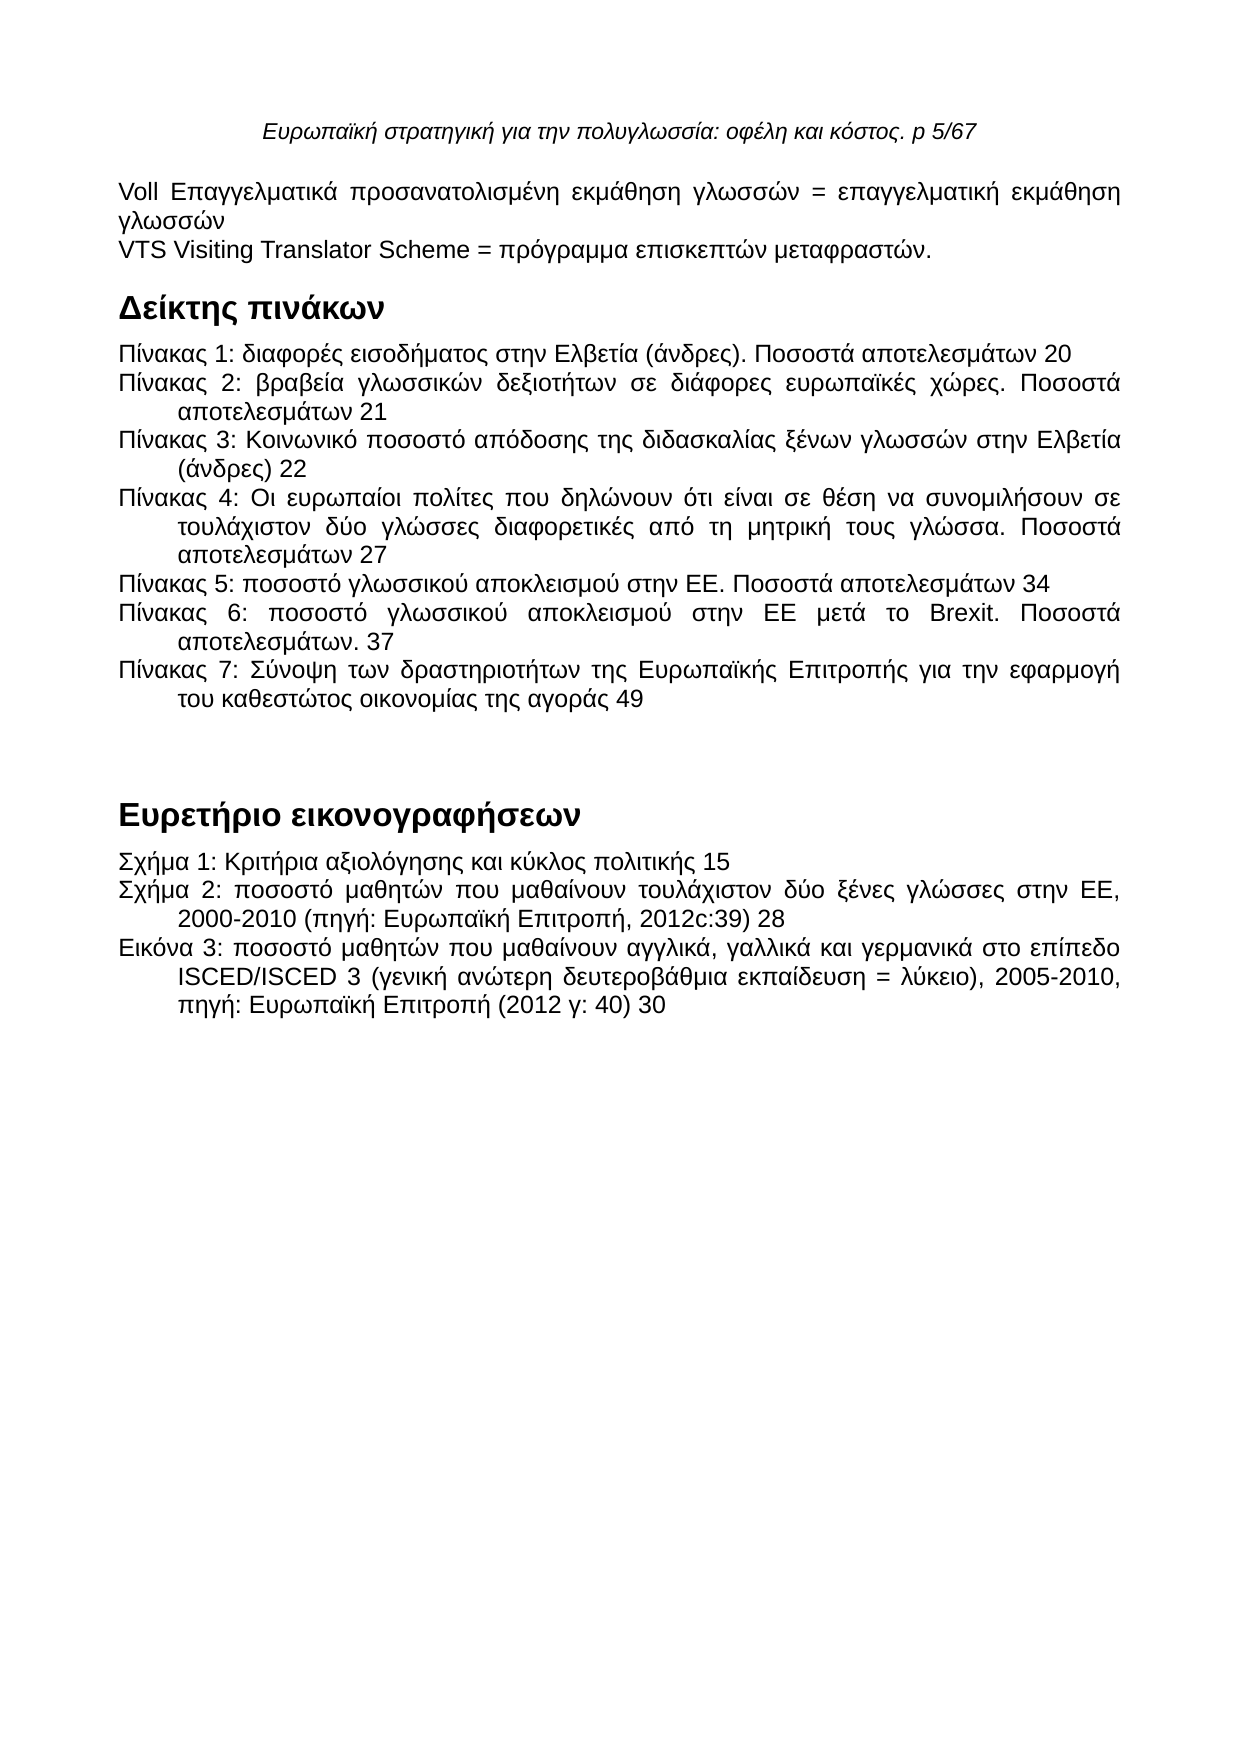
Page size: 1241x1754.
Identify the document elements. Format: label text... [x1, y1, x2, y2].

subtitle Δείκτης πινάκων [118, 288, 1122, 327]
text Σχήμα 1: Κριτήρια αξιολόγησης και κύκλος πολιτικής 15 [118, 846, 1122, 875]
text Πίνακας 6: ποσοστό γλωσσικού αποκλεισμού στην ΕΕ μετά το Brexit. Ποσοστά αποτελεσμάτων. 37 [118, 598, 1122, 656]
text Πίνακας 2: βραβεία γλωσσικών δεξιοτήτων σε διάφορες ευρωπαϊκές χώρες. Ποσοστά αποτελεσμάτων 21 [118, 368, 1122, 426]
text Σχήμα 2: ποσοστό μαθητών που μαθαίνουν τουλάχιστον δύο ξένες γλώσσες στην ΕΕ, 2000-2010 (πηγή: Ευρωπαϊκή Επιτροπή, 2012c:39) 28 [118, 875, 1122, 933]
text Εικόνα 3: ποσοστό μαθητών που μαθαίνουν αγγλικά, γαλλικά και γερμανικά στο επίπεδο ISCED/ISCED 3 (γενική ανώτερη δευτεροβάθμια εκπαίδευση = λύκειο), 2005-2010, πηγή: Ευρωπαϊκή Επιτροπή (2012 γ: 40) 30 [118, 933, 1122, 1019]
text Πίνακας 4: Οι ευρωπαίοι πολίτες που δηλώνουν ότι είναι σε θέση να συνομιλήσουν σε τουλάχιστον δύο γλώσσες διαφορετικές από τη μητρική τους γλώσσα. Ποσοστά αποτελεσμάτων 27 [118, 483, 1122, 569]
text Πίνακας 7: Σύνοψη των δραστηριοτήτων της Ευρωπαϊκής Επιτροπής για την εφαρμογή του καθεστώτος οικονομίας της αγοράς 49 [118, 656, 1122, 713]
text Πίνακας 1: διαφορές εισοδήματος στην Ελβετία (άνδρες). Ποσοστά αποτελεσμάτων 20 [118, 339, 1122, 368]
subtitle Ευρετήριο εικονογραφήσεων [118, 796, 1122, 834]
text Voll Επαγγελματικά προσανατολισμένη εκμάθηση γλωσσών = επαγγελματική εκμάθηση γλωσσών [118, 177, 1122, 234]
text Πίνακας 5: ποσοστό γλωσσικού αποκλεισμού στην ΕΕ. Ποσοστά αποτελεσμάτων 34 [118, 569, 1122, 598]
text Πίνακας 3: Κοινωνικό ποσοστό απόδοσης της διδασκαλίας ξένων γλωσσών στην Ελβετία (άνδρες) 22 [118, 426, 1122, 483]
text VTS Visiting Translator Scheme = πρόγραμμα επισκεπτών μεταφραστών. [118, 234, 1122, 263]
